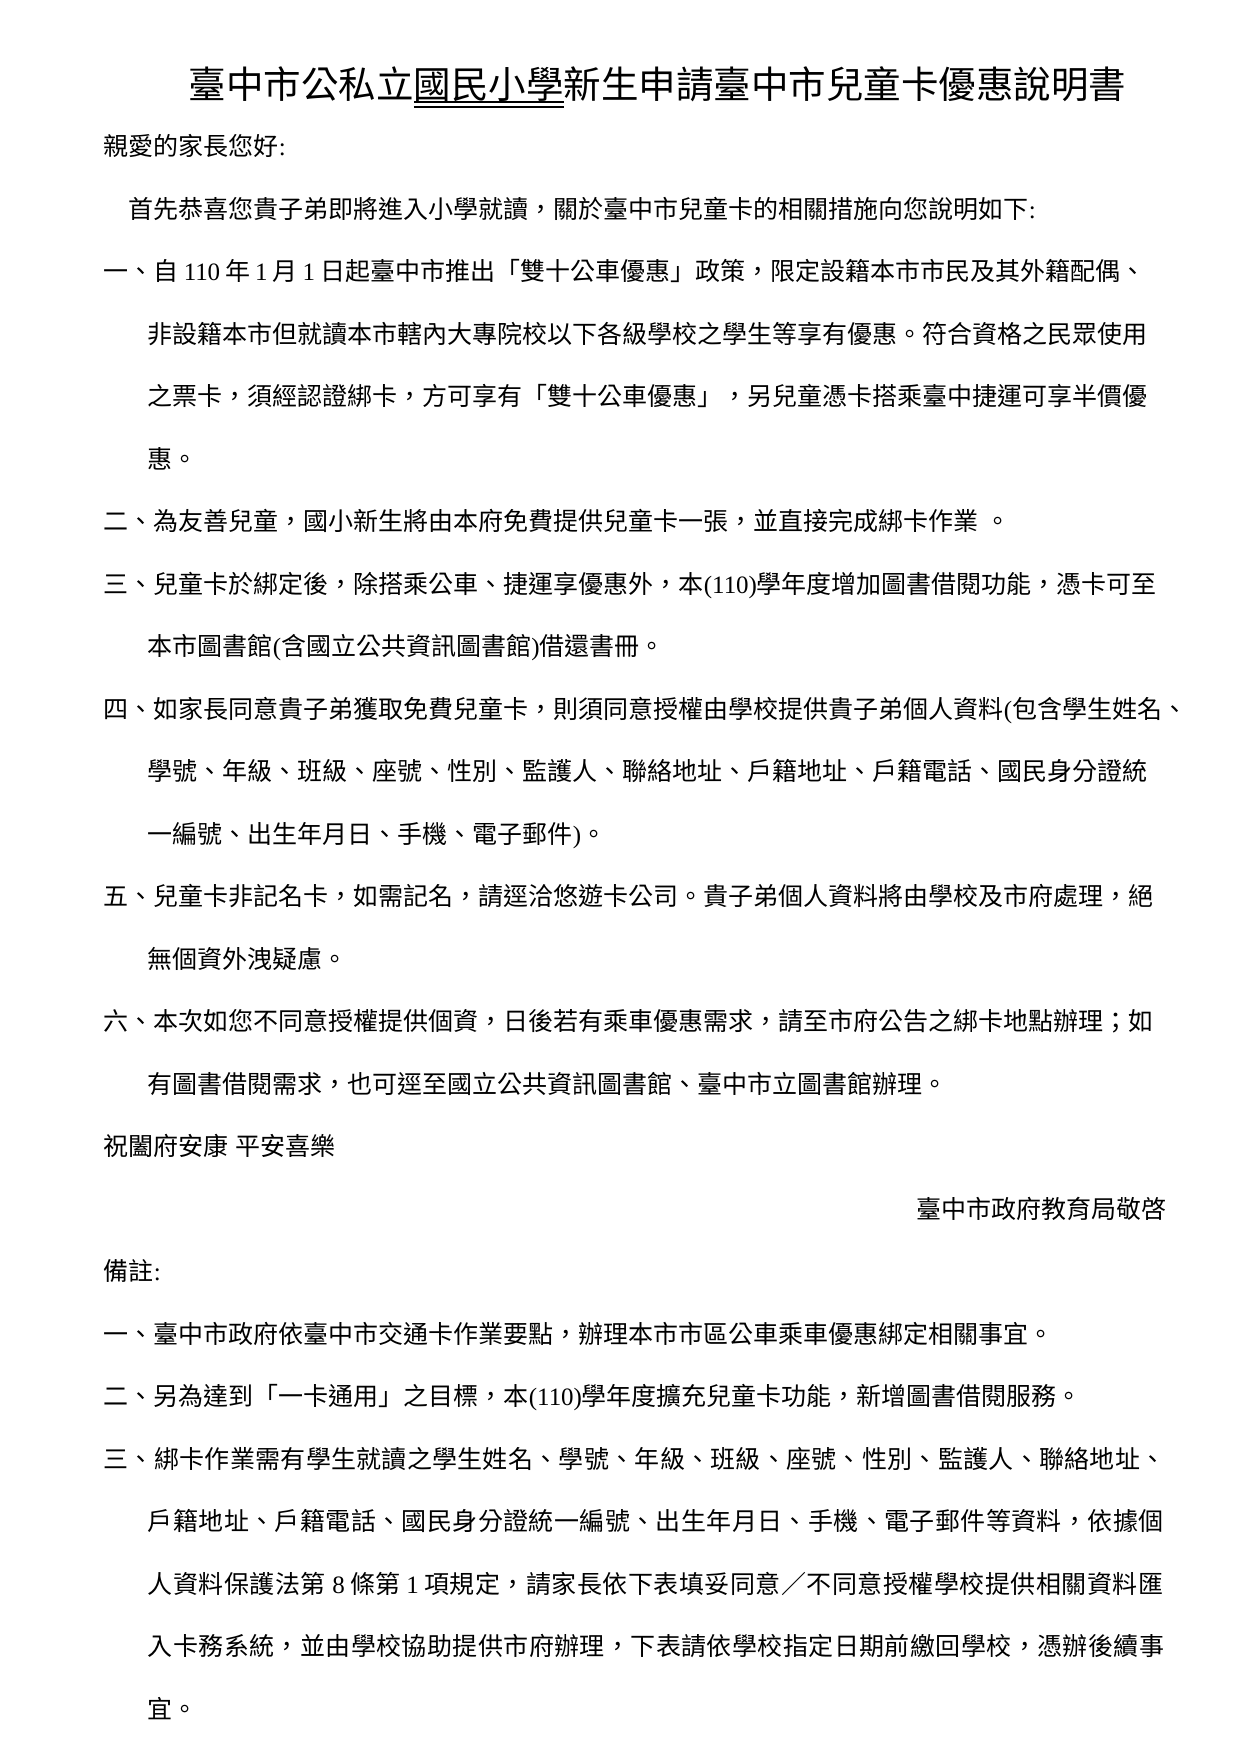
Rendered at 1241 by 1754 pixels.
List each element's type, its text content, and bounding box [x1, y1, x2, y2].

text 四、如家長同意貴子弟獲取免費兒童卡，則須同意授權由學校提供貴子弟個人資料(包含學生姓名、學號、年級、班級、座號、性別、監護人、聯絡地址、戶籍地址、戶籍電話、國民身分證統一編號、出生年月日、手機、電子郵件)。 [103, 666, 1167, 853]
text 六、本次如您不同意授權提供個資，日後若有乘車優惠需求，請至市府公告之綁卡地點辦理；如有圖書借閱需求，也可逕至國立公共資訊圖書館、臺中市立圖書館辦理。 [103, 978, 1167, 1103]
text 一、自110年1月1日起臺中市推出「雙十公車優惠」政策，限定設籍本市市民及其外籍配偶、非設籍本市但就讀本市轄內大專院校以下各級學校之學生等享有優惠。符合資格之民眾使用之票卡，須經認證綁卡，方可享有「雙十公車優惠」，另兒童憑卡搭乘臺中捷運可享半價優惠。 [103, 228, 1167, 478]
text 二、為友善兒童，國小新生將由本府免費提供兒童卡一張，並直接完成綁卡作業 。 [103, 478, 1167, 541]
text 三、綁卡作業需有學生就讀之學生姓名、學號、年級、班級、座號、性別、監護人、聯絡地址、戶籍地址、戶籍電話、國民身分證統一編號、出生年月日、手機、電子郵件等資料，依據個人資料保護法第8條第1項規定，請家長依下表填妥同意／不同意授權學校提供相關資料匯入卡務系統，並由學校協助提供市府辦理，下表請依學校指定日期前繳回學校，憑辦後續事宜。 [103, 1416, 1167, 1728]
text 三、兒童卡於綁定後，除搭乘公車、捷運享優惠外，本(110)學年度增加圖書借閱功能，憑卡可至本市圖書館(含國立公共資訊圖書館)借還書冊。 [103, 541, 1167, 666]
text 一、臺中市政府依臺中市交通卡作業要點，辦理本市市區公車乘車優惠綁定相關事宜。 [103, 1291, 1167, 1353]
text 祝闔府安康 平安喜樂 [103, 1103, 1167, 1166]
text 臺中市政府教育局敬啓 [103, 1166, 1167, 1228]
text 首先恭喜您貴子弟即將進入小學就讀，關於臺中市兒童卡的相關措施向您說明如下: [103, 166, 1167, 228]
text 五、兒童卡非記名卡，如需記名，請逕洽悠遊卡公司。貴子弟個人資料將由學校及市府處理，絕無個資外洩疑慮。 [103, 853, 1167, 978]
text 親愛的家長您好: [103, 103, 1167, 166]
text 備註: [103, 1228, 1167, 1291]
text 二、另為達到「一卡通用」之目標，本(110)學年度擴充兒童卡功能，新增圖書借閱服務。 [103, 1353, 1167, 1416]
text 臺中市公私立國民小學新生申請臺中市兒童卡優惠說明書 [103, 41, 1211, 103]
